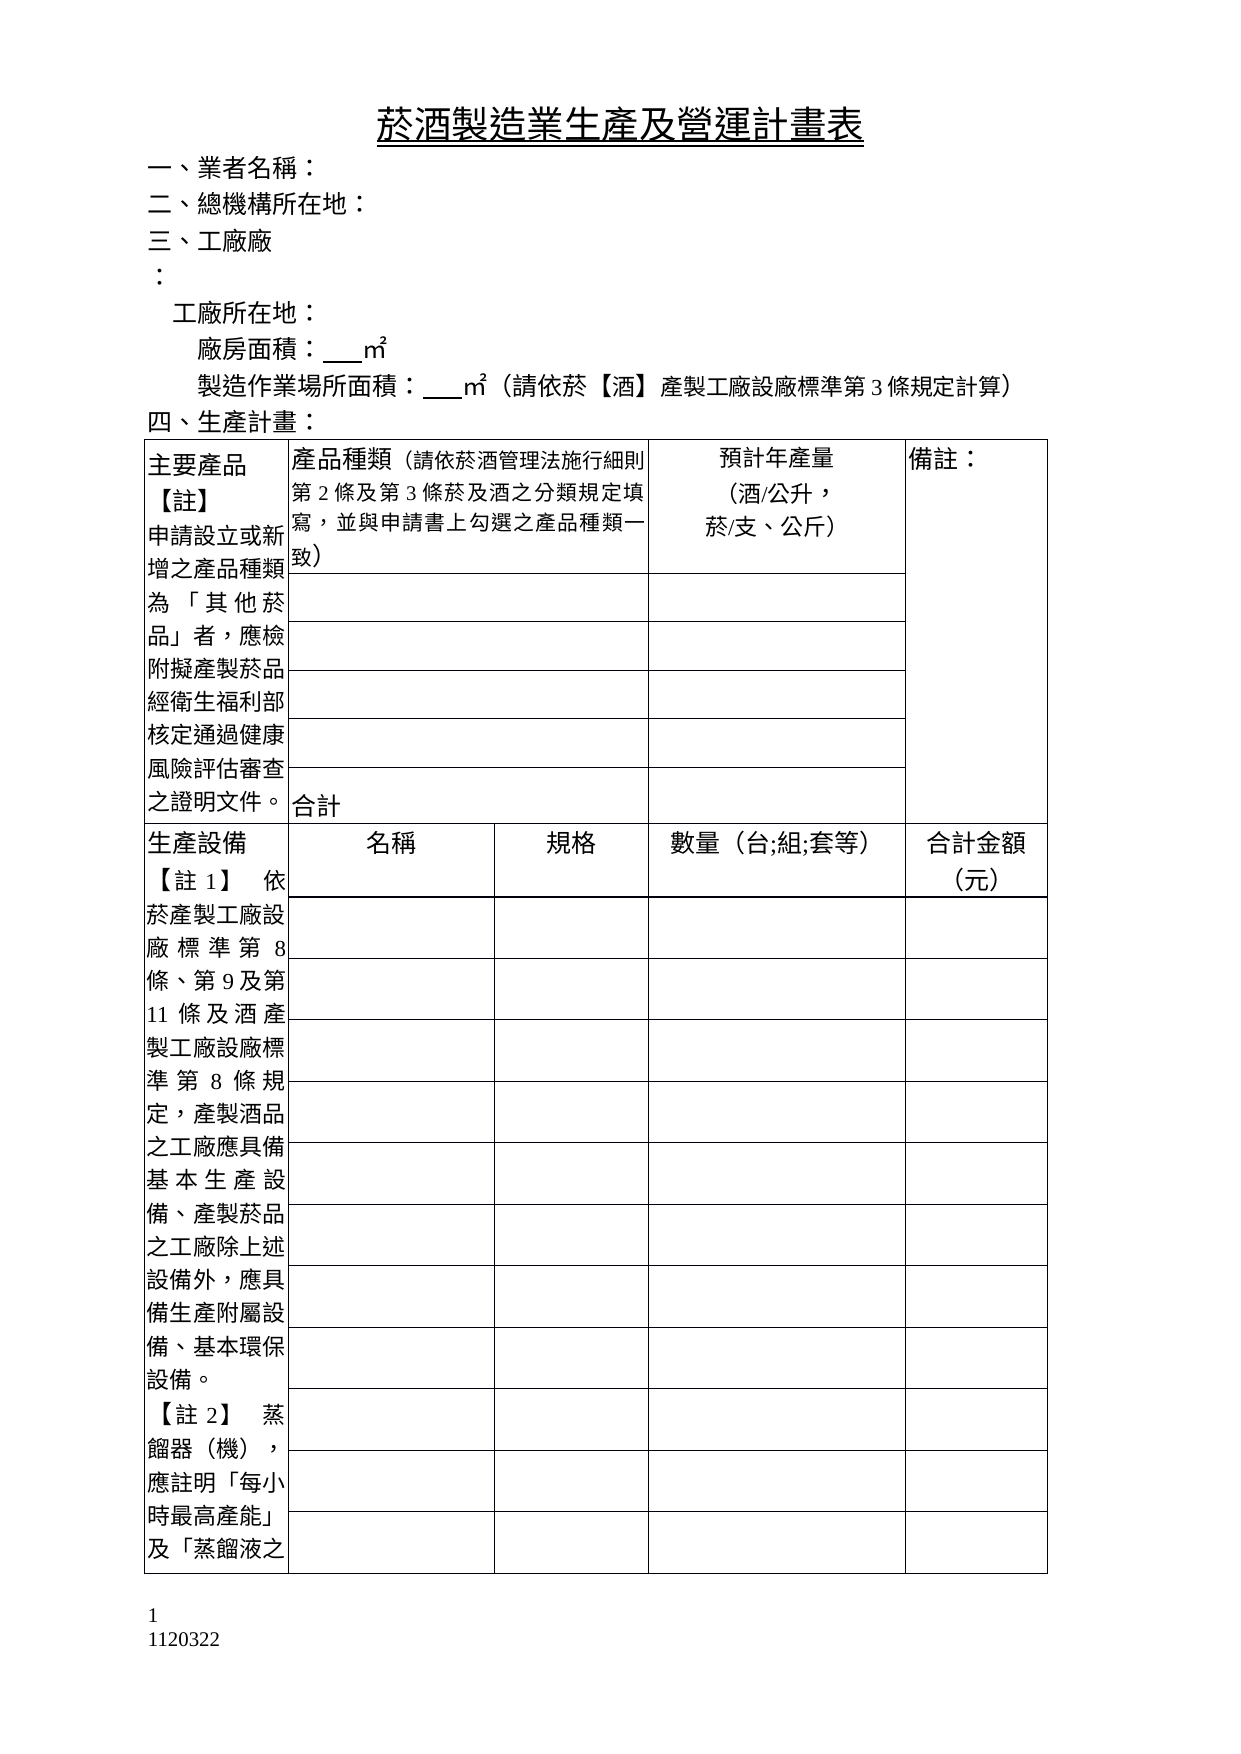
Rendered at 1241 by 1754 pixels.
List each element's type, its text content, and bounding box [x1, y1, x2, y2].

table_cell [906, 1451, 1047, 1511]
table_cell [495, 1020, 648, 1081]
table_cell [289, 671, 648, 718]
table_cell [906, 898, 1047, 958]
table_cell [289, 1328, 494, 1388]
table_cell [289, 719, 648, 767]
text 三、工廠廠 [148, 221, 1092, 257]
table_cell [495, 1451, 648, 1511]
table_cell [495, 1389, 648, 1449]
table_cell [649, 768, 905, 823]
text 一、業者名稱： [148, 149, 1092, 185]
table_cell [906, 1082, 1047, 1142]
table_cell [495, 1266, 648, 1327]
text 製造作業場所面積： ㎡（請依菸【酒】產製工廠設廠標準第3條規定計算） [148, 366, 1092, 402]
table_cell 合計金額（元） [906, 824, 1047, 896]
table_cell [495, 1328, 648, 1388]
table_cell [906, 1389, 1047, 1449]
table_cell [289, 1082, 494, 1142]
text 廠房面積： ㎡ [148, 330, 1092, 366]
table_cell [649, 1451, 905, 1511]
table_cell 規格 [495, 824, 648, 896]
table_cell [906, 1266, 1047, 1327]
table_cell [649, 574, 905, 621]
table_cell 數量（台;組;套等） [649, 824, 905, 896]
table_cell [649, 1020, 905, 1081]
table_cell [289, 1205, 494, 1265]
table_cell [289, 1451, 494, 1511]
table_cell [289, 959, 494, 1019]
table_cell 合計 [289, 768, 648, 823]
table_cell [289, 1266, 494, 1327]
table_cell [289, 1389, 494, 1449]
table_cell [649, 719, 905, 767]
text 二、總機構所在地： [148, 185, 1092, 221]
table_header 預計年產量 （酒/公升， 菸/支、公斤） [649, 440, 905, 573]
table_cell [495, 1082, 648, 1142]
table_cell [649, 622, 905, 670]
table_header 產品種類（請依菸酒管理法施行細則第2條及第3條菸及酒之分類規定填寫，並與申請書上勾選之產品種類一致） [289, 440, 648, 573]
table_cell [495, 898, 648, 958]
table_cell [649, 1328, 905, 1388]
table_cell [495, 1205, 648, 1265]
table_cell [906, 1020, 1047, 1081]
text 菸酒製造業生產及營運計畫表 [148, 94, 1092, 149]
table_cell [289, 622, 648, 670]
table_cell [906, 1328, 1047, 1388]
table_cell [906, 1205, 1047, 1265]
table_cell [649, 1266, 905, 1327]
table_cell [495, 1143, 648, 1204]
table_cell [649, 1389, 905, 1449]
table_cell 名稱 [289, 824, 494, 896]
table_cell [495, 1512, 648, 1572]
table_cell [289, 574, 648, 621]
table_cell [495, 959, 648, 1019]
table_cell 生產設備 【註1】 依菸產製工廠設廠標準第8條、第9及第11條及酒產製工廠設廠標準第8條規定，產製酒品之工廠應具備基本生產設備、產製菸品之工廠除上述設備外，應具備生產附屬設備、基本環保設備。 【註2】 蒸餾器（機），應註明「每小時最高產能」及「蒸餾液之 [145, 824, 288, 1572]
table_cell [649, 959, 905, 1019]
text 四、生產計畫： [148, 402, 1092, 439]
table_header 備註： [906, 440, 1047, 823]
table_cell [289, 1020, 494, 1081]
table_cell [649, 1082, 905, 1142]
table_cell [289, 1143, 494, 1204]
table_cell [906, 959, 1047, 1019]
table_cell [649, 671, 905, 718]
text 工廠所在地： [148, 294, 1092, 330]
table_cell [289, 1512, 494, 1572]
table_cell [906, 1143, 1047, 1204]
table_cell [649, 1512, 905, 1572]
text ： [148, 257, 1092, 294]
table_cell [649, 1143, 905, 1204]
table_header 主要產品【註】 申請設立或新增之產品種類為「其他菸品」者，應檢附擬產製菸品經衛生福利部核定通過健康風險評估審查之證明文件。 [145, 440, 288, 823]
table_cell [649, 1205, 905, 1265]
table_cell [906, 1512, 1047, 1572]
table_cell [649, 898, 905, 958]
table_cell [289, 898, 494, 958]
